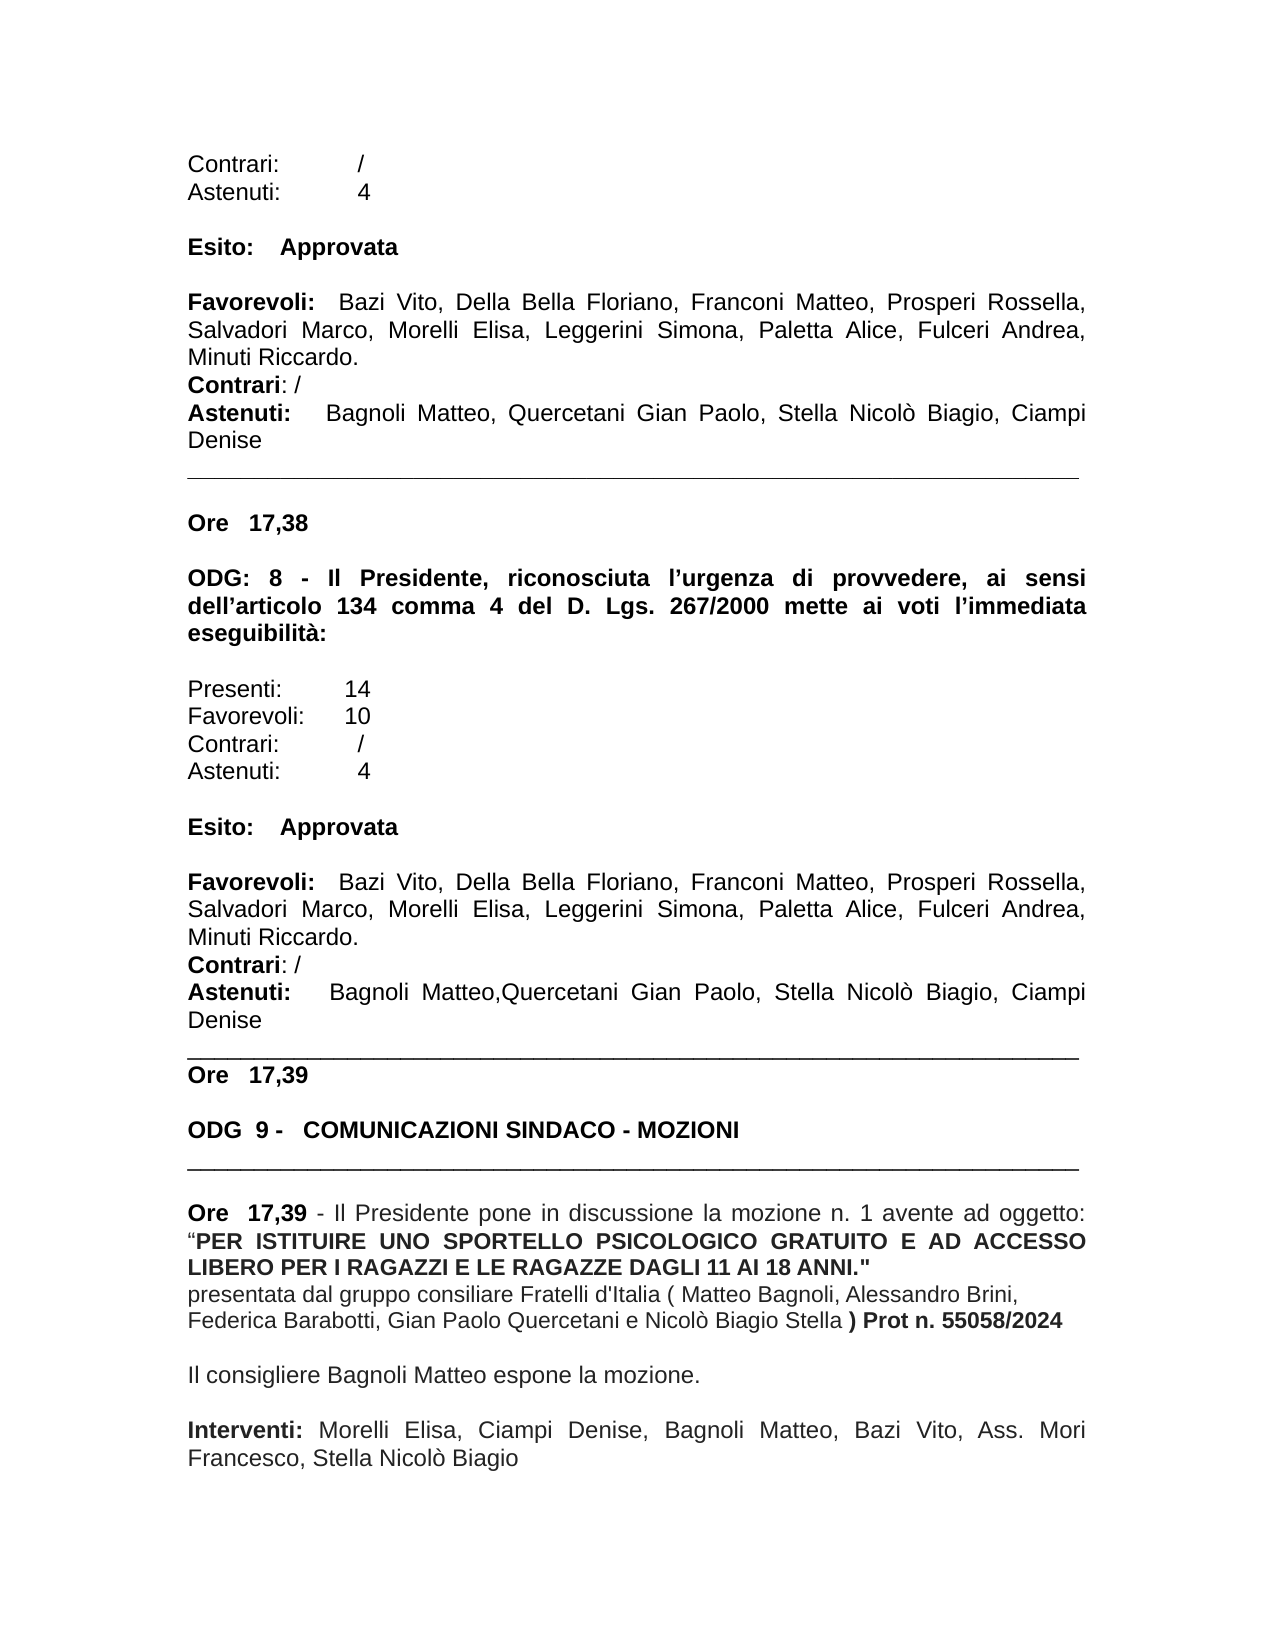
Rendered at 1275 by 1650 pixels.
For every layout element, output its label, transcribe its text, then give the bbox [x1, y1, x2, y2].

text ___________________________________________________________________ [187, 454, 1087, 481]
text Contrari: / [187, 150, 1087, 178]
text Esito: Approvata [187, 233, 1087, 260]
text ___________________________________________________________________ [187, 1033, 1087, 1061]
text Interventi: Morelli Elisa, Ciampi Denise, Bagnoli Matteo, Bazi Vito, Ass. Mori Francesco, Stella Nicolò Biagio [187, 1416, 1087, 1471]
text Astenuti: Bagnoli Matteo,Quercetani Gian Paolo, Stella Nicolò Biagio, Ciampi Denise [187, 978, 1087, 1033]
text ODG: 8 - Il Presidente, riconosciuta l’urgenza di provvedere, ai sensi dell’articolo 134 comma 4 del D. Lgs. 267/2000 mette ai voti l’immediata eseguibilità: [187, 564, 1087, 647]
text Astenuti: 4 [187, 178, 1087, 205]
text Astenuti: Bagnoli Matteo, Quercetani Gian Paolo, Stella Nicolò Biagio, Ciampi Denise [187, 398, 1087, 454]
text Ore 17,39 - Il Presidente pone in discussione la mozione n. 1 avente ad oggetto: “PER ISTITUIRE UNO SPORTELLO PSICOLOGICO GRATUITO E AD ACCESSO LIBERO PER I RAGAZZI E LE RAGAZZE DAGLI 11 AI 18 ANNI." [187, 1199, 1087, 1281]
text ___________________________________________________________________ [187, 1144, 1087, 1171]
text Contrari: / [187, 730, 1087, 757]
text Astenuti: 4 [187, 757, 1087, 785]
text Presenti: 14 [187, 674, 1087, 702]
text Favorevoli: 10 [187, 702, 1087, 730]
text Favorevoli: Bazi Vito, Della Bella Floriano, Franconi Matteo, Prosperi Rossella, Salvadori Marco, Morelli Elisa, Leggerini Simona, Paletta Alice, Fulceri Andrea, Minuti Riccardo. [187, 288, 1087, 371]
text Contrari: / [187, 951, 1087, 978]
text Favorevoli: Bazi Vito, Della Bella Floriano, Franconi Matteo, Prosperi Rossella, Salvadori Marco, Morelli Elisa, Leggerini Simona, Paletta Alice, Fulceri Andrea, Minuti Riccardo. [187, 868, 1087, 951]
text Contrari: / [187, 371, 1087, 398]
text Il consigliere Bagnoli Matteo espone la mozione. [187, 1361, 1087, 1388]
text ODG 9 - COMUNICAZIONI SINDACO - MOZIONI [187, 1116, 1087, 1144]
text presentata dal gruppo consiliare Fratelli d'Italia ( Matteo Bagnoli, Alessandro Brini, Federica Barabotti, Gian Paolo Quercetani e Nicolò Biagio Stella ) Prot n. 55058/2024 [187, 1281, 1087, 1333]
text Esito: Approvata [187, 812, 1087, 840]
text Ore 17,39 [187, 1061, 1087, 1088]
text Ore 17,38 [187, 509, 1087, 536]
